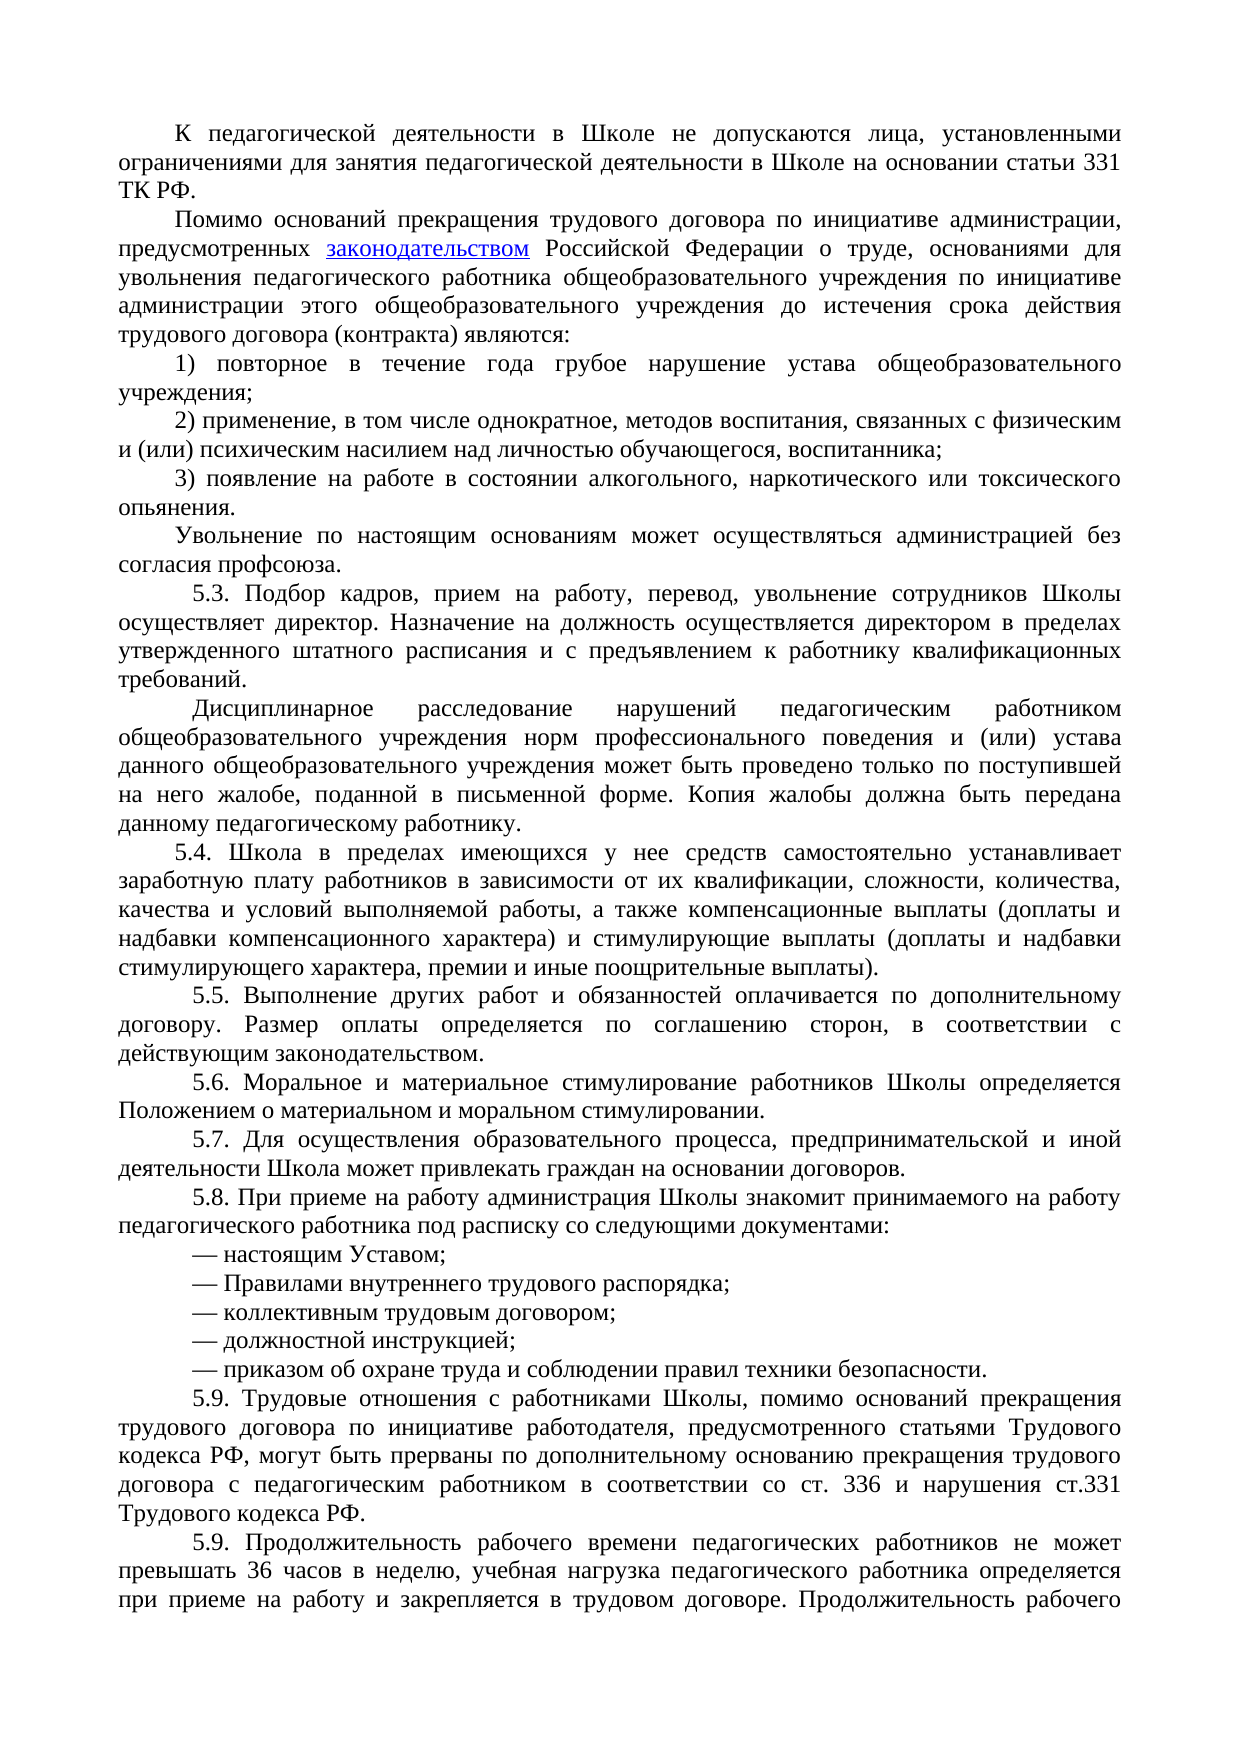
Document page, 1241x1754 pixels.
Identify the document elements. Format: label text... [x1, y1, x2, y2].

text Помимо оснований прекращения трудового договора по инициативе администрации, предусмотренных законодательством Российской Федерации о труде, основаниями для увольнения педагогического работника общеобразовательного учреждения по инициативе администрации этого общеобразовательного учреждения до истечения срока действия трудового договора (контракта) являются: [118, 204, 1122, 348]
text 5.8. При приеме на работу администрация Школы знакомит принимаемого на работу педагогического работника под расписку со следующими документами: [118, 1182, 1122, 1239]
text — Правилами внутреннего трудового распорядка; [118, 1268, 1122, 1297]
text 5.9. Продолжительность рабочего времени педагогических работников не может превышать 36 часов в неделю, учебная нагрузка педагогического работника определяется при приеме на работу и закрепляется в трудовом договоре. Продолжительность рабочего [118, 1527, 1122, 1613]
text — настоящим Уставом; [118, 1239, 1122, 1268]
text — приказом об охране труда и соблюдении правил техники безопасности. [118, 1354, 1122, 1383]
text — коллективным трудовым договором; [118, 1297, 1122, 1326]
text 3) появление на работе в состоянии алкогольного, наркотического или токсического опьянения. [118, 463, 1122, 521]
text 1) повторное в течение года грубое нарушение устава общеобразовательного учреждения; [118, 348, 1122, 406]
text 5.9. Трудовые отношения с работниками Школы, помимо оснований прекращения трудового договора по инициативе работодателя, предусмотренного статьями Трудового кодекса РФ, могут быть прерваны по дополнительному основанию прекращения трудового договора с педагогическим работником в соответствии со ст. 336 и нарушения ст.331 Трудового кодекса РФ. [118, 1383, 1122, 1527]
text — должностной инструкцией; [118, 1326, 1122, 1354]
text Дисциплинарное расследование нарушений педагогическим работником общеобразовательного учреждения норм профессионального поведения и (или) устава данного общеобразовательного учреждения может быть проведено только по поступившей на него жалобе, поданной в письменной форме. Копия жалобы должна быть передана данному педагогическому работнику. [118, 693, 1122, 837]
text 2) применение, в том числе однократное, методов воспитания, связанных с физическим и (или) психическим насилием над личностью обучающегося, воспитанника; [118, 406, 1122, 463]
text 5.4. Школа в пределах имеющихся у нее средств самостоятельно устанавливает заработную плату работников в зависимости от их квалификации, сложности, количества, качества и условий выполняемой работы, а также компенсационные выплаты (доплаты и надбавки компенсационного характера) и стимулирующие выплаты (доплаты и надбавки стимулирующего характера, премии и иные поощрительные выплаты). [118, 837, 1122, 981]
text 5.6. Моральное и материальное стимулирование работников Школы определяется Положением о материальном и моральном стимулировании. [118, 1067, 1122, 1124]
text 5.5. Выполнение других работ и обязанностей оплачивается по дополнительному договору. Размер оплаты определяется по соглашению сторон, в соответствии с действующим законодательством. [118, 981, 1122, 1067]
text 5.7. Для осуществления образовательного процесса, предпринимательской и иной деятельности Школа может привлекать граждан на основании договоров. [118, 1124, 1122, 1182]
text 5.3. Подбор кадров, прием на работу, перевод, увольнение сотрудников Школы осуществляет директор. Назначение на должность осуществляется директором в пределах утвержденного штатного расписания и с предъявлением к работнику квалификационных требований. [118, 578, 1122, 693]
text К педагогической деятельности в Школе не допускаются лица, установленными ограничениями для занятия педагогической деятельности в Школе на основании статьи 331 ТК РФ. [118, 118, 1122, 204]
text Увольнение по настоящим основаниям может осуществляться администрацией без согласия профсоюза. [118, 521, 1122, 578]
